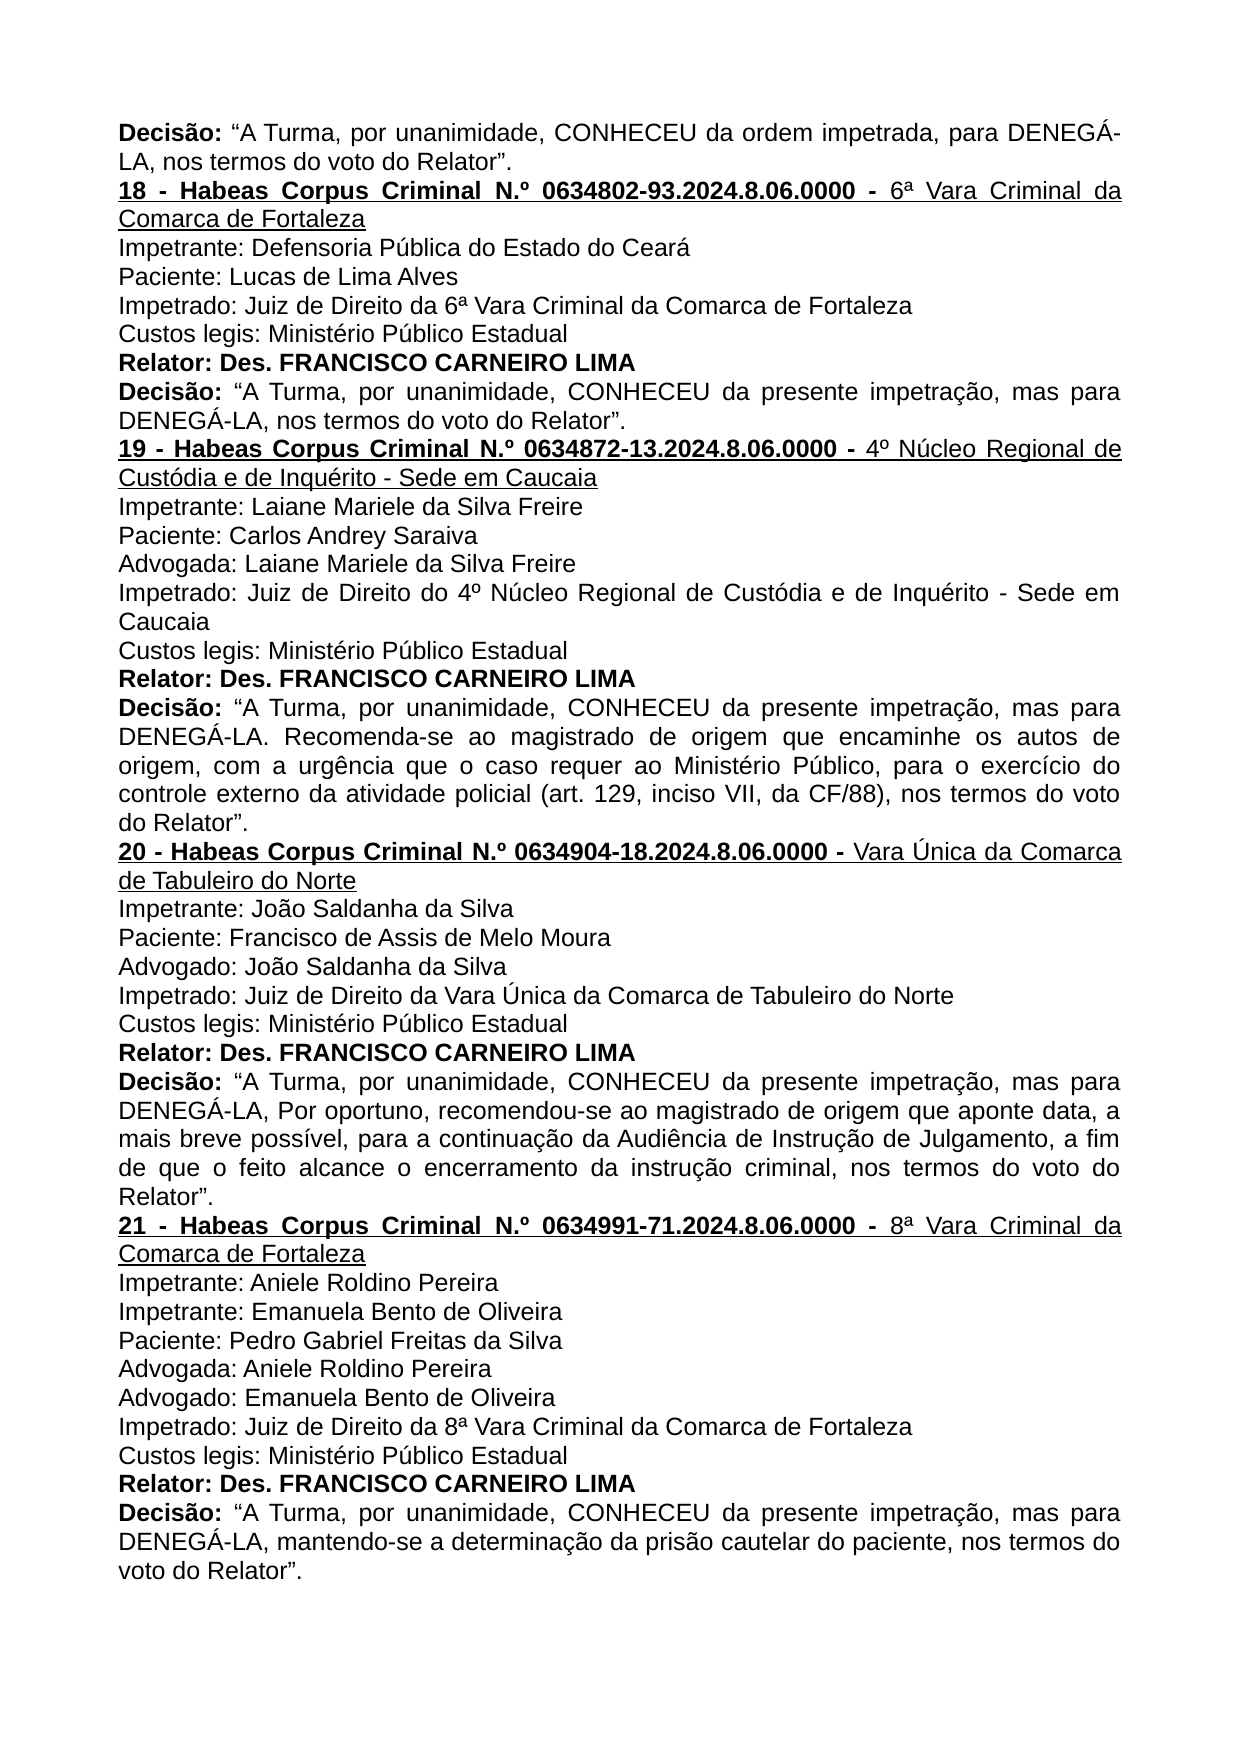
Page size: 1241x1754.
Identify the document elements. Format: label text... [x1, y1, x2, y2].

text Paciente: Pedro Gabriel Freitas da Silva [118, 1326, 1122, 1354]
text Custos legis: Ministério Público Estadual [118, 1441, 1122, 1469]
text Impetrante: Emanuela Bento de Oliveira [118, 1297, 1122, 1326]
text Impetrante: Defensoria Pública do Estado do Ceará [118, 233, 1122, 262]
text Impetrante: João Saldanha da Silva [118, 894, 1122, 923]
text Relator: Des. FRANCISCO CARNEIRO LIMA [118, 1038, 1122, 1067]
text Relator: Des. FRANCISCO CARNEIRO LIMA [118, 1469, 1122, 1498]
text 20 - Habeas Corpus Criminal N.º 0634904-18.2024.8.06.0000 - Vara Única da Comarca [118, 837, 1122, 862]
text Comarca de Fortaleza [118, 1237, 1122, 1268]
text 18 - Habeas Corpus Criminal N.º 0634802-93.2024.8.06.0000 - 6ª Vara Criminal da [118, 176, 1122, 201]
text Impetrado: Juiz de Direito da 8ª Vara Criminal da Comarca de Fortaleza [118, 1412, 1122, 1441]
text Relator: Des. FRANCISCO CARNEIRO LIMA [118, 348, 1122, 377]
text Paciente: Francisco de Assis de Melo Moura [118, 923, 1122, 952]
text Decisão: “A Turma, por unanimidade, CONHECEU da ordem impetrada, para DENEGÁ-LA, nos termos do voto do Relator”. [118, 118, 1122, 176]
text Impetrado: Juiz de Direito do 4º Núcleo Regional de Custódia e de Inquérito - Sede em Caucaia [118, 578, 1122, 636]
text Impetrante: Laiane Mariele da Silva Freire [118, 492, 1122, 521]
text de Tabuleiro do Norte [118, 863, 1122, 894]
text Decisão: “A Turma, por unanimidade, CONHECEU da presente impetração, mas para DENEGÁ-LA, Por oportuno, recomendou-se ao magistrado de origem que aponte data, a mais breve possível, para a continuação da Audiência de Instrução de Julgamento, a fim de que o feito alcance o encerramento da instrução criminal, nos termos do voto do Relator”. [118, 1067, 1122, 1211]
text Custos legis: Ministério Público Estadual [118, 319, 1122, 348]
text 21 - Habeas Corpus Criminal N.º 0634991-71.2024.8.06.0000 - 8ª Vara Criminal da [118, 1211, 1122, 1236]
text Custos legis: Ministério Público Estadual [118, 636, 1122, 664]
text 19 - Habeas Corpus Criminal N.º 0634872-13.2024.8.06.0000 - 4º Núcleo Regional de [118, 434, 1122, 459]
text Decisão: “A Turma, por unanimidade, CONHECEU da presente impetração, mas para DENEGÁ-LA, mantendo-se a determinação da prisão cautelar do paciente, nos termos do voto do Relator”. [118, 1498, 1122, 1584]
text Advogado: João Saldanha da Silva [118, 952, 1122, 981]
text Decisão: “A Turma, por unanimidade, CONHECEU da presente impetração, mas para DENEGÁ-LA, nos termos do voto do Relator”. [118, 377, 1122, 434]
text Custódia e de Inquérito - Sede em Caucaia [118, 461, 1122, 492]
text Relator: Des. FRANCISCO CARNEIRO LIMA [118, 664, 1122, 693]
text Paciente: Carlos Andrey Saraiva [118, 521, 1122, 549]
text Comarca de Fortaleza [118, 202, 1122, 233]
text Decisão: “A Turma, por unanimidade, CONHECEU da presente impetração, mas para DENEGÁ-LA. Recomenda-se ao magistrado de origem que encaminhe os autos de origem, com a urgência que o caso requer ao Ministério Público, para o exercício do controle externo da atividade policial (art. 129, inciso VII, da CF/88), nos termos do voto do Relator”. [118, 693, 1122, 837]
text Advogado: Emanuela Bento de Oliveira [118, 1383, 1122, 1412]
text Custos legis: Ministério Público Estadual [118, 1009, 1122, 1038]
text Paciente: Lucas de Lima Alves [118, 262, 1122, 291]
text Impetrado: Juiz de Direito da 6ª Vara Criminal da Comarca de Fortaleza [118, 291, 1122, 319]
text Advogada: Aniele Roldino Pereira [118, 1354, 1122, 1383]
text Impetrado: Juiz de Direito da Vara Única da Comarca de Tabuleiro do Norte [118, 981, 1122, 1009]
text Impetrante: Aniele Roldino Pereira [118, 1268, 1122, 1297]
text Advogada: Laiane Mariele da Silva Freire [118, 549, 1122, 578]
